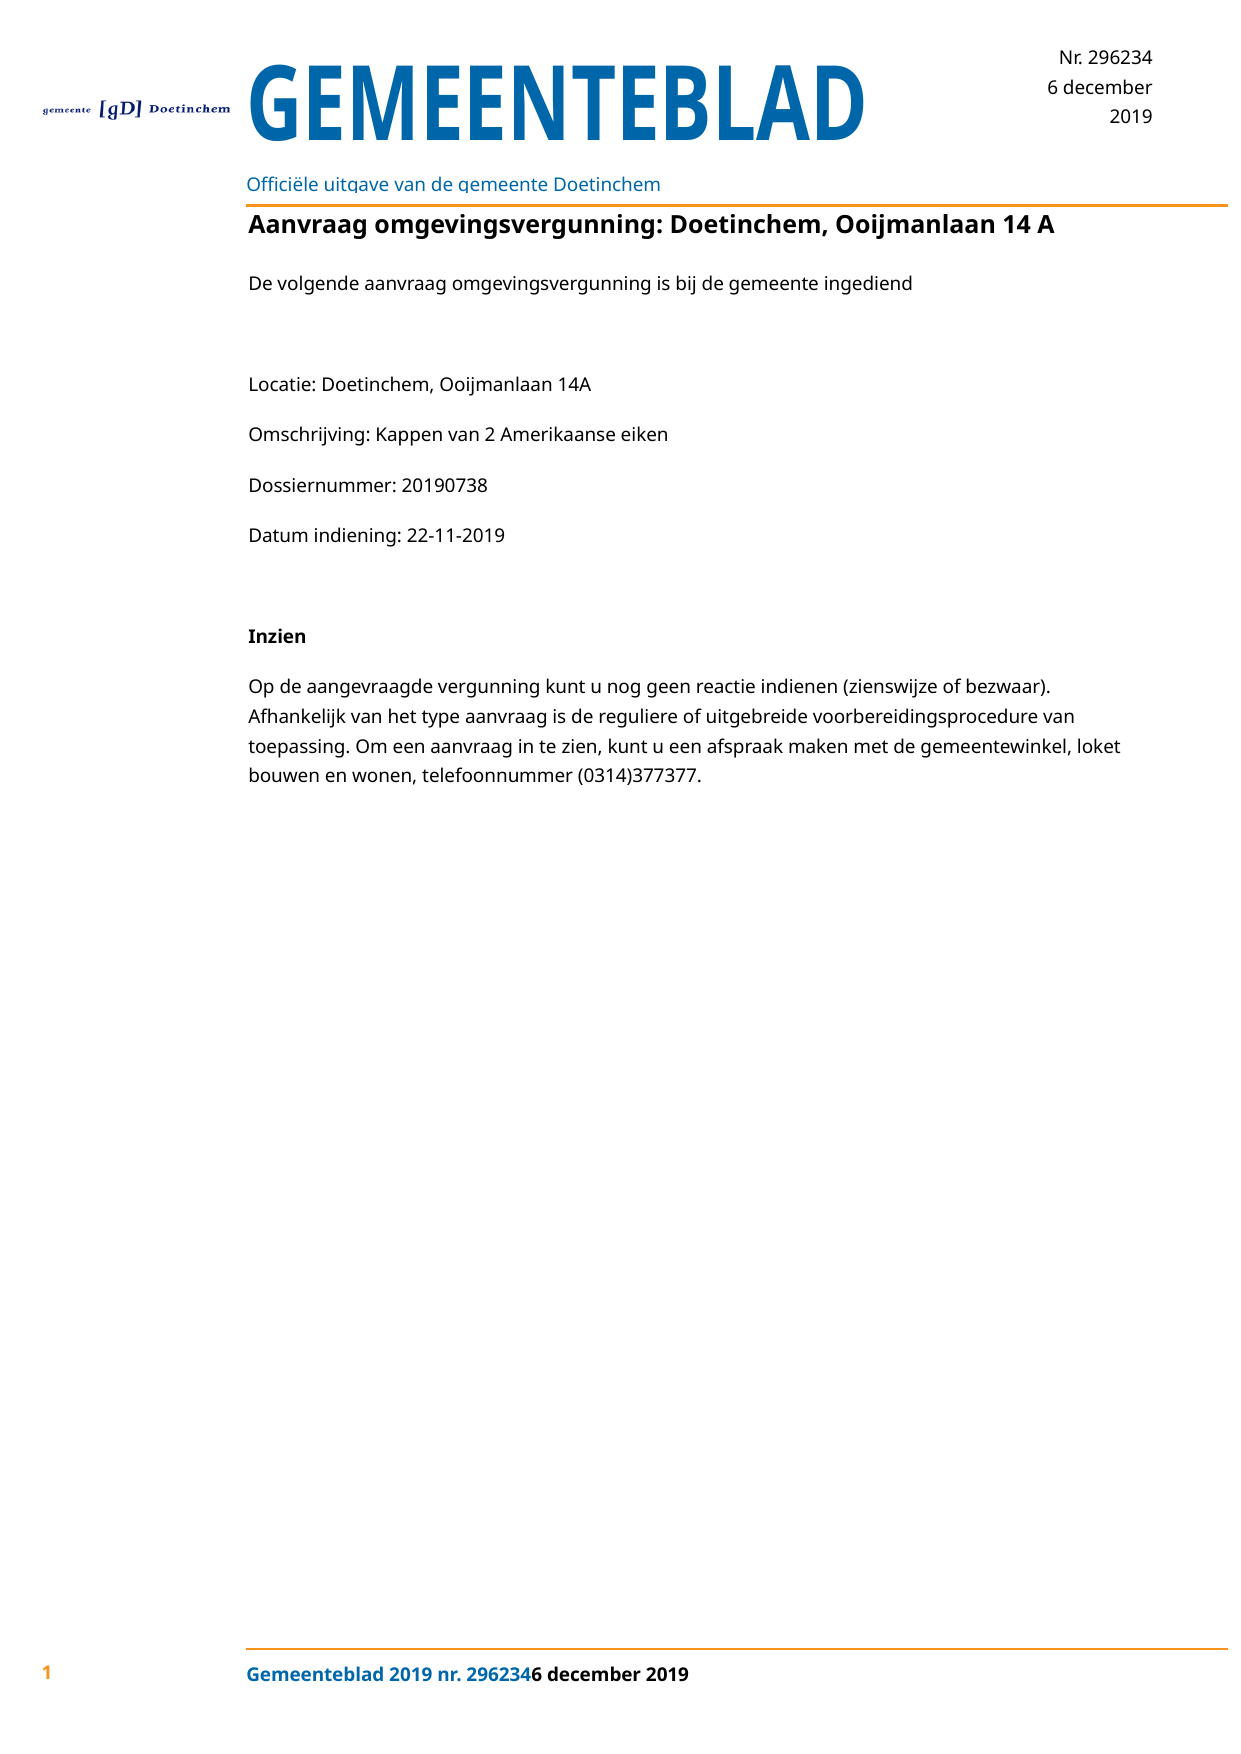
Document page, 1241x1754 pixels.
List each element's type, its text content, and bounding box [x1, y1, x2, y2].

text Locatie: Doetinchem, Ooijmanlaan 14A [248, 371, 1152, 397]
text Dossiernummer: 20190738 [248, 472, 1152, 498]
picture [41, 47, 231, 172]
text Aanvraag omgevingsvergunning: Doetinchem, Ooijmanlaan 14 A [248, 207, 1152, 241]
text Op de aangevraagde vergunning kunt u nog geen reactie indienen (zienswijze of bezwaar). Afhankelijk van het type aanvraag is de reguliere of uitgebreide voorbereidingsprocedure van toepassing. Om een aanvraag in te zien, kunt u een afspraak maken met de gemeentewinkel, loket bouwen en wonen, telefoonnummer (0314)377377. [248, 674, 1152, 788]
text Omschrijving: Kappen van 2 Amerikaanse eiken [248, 422, 1152, 447]
text Inzien [248, 623, 1152, 649]
text Datum indiening: 22-11-2019 [248, 522, 1152, 548]
text De volgende aanvraag omgevingsvergunning is bij de gemeente ingediend [248, 270, 1152, 296]
